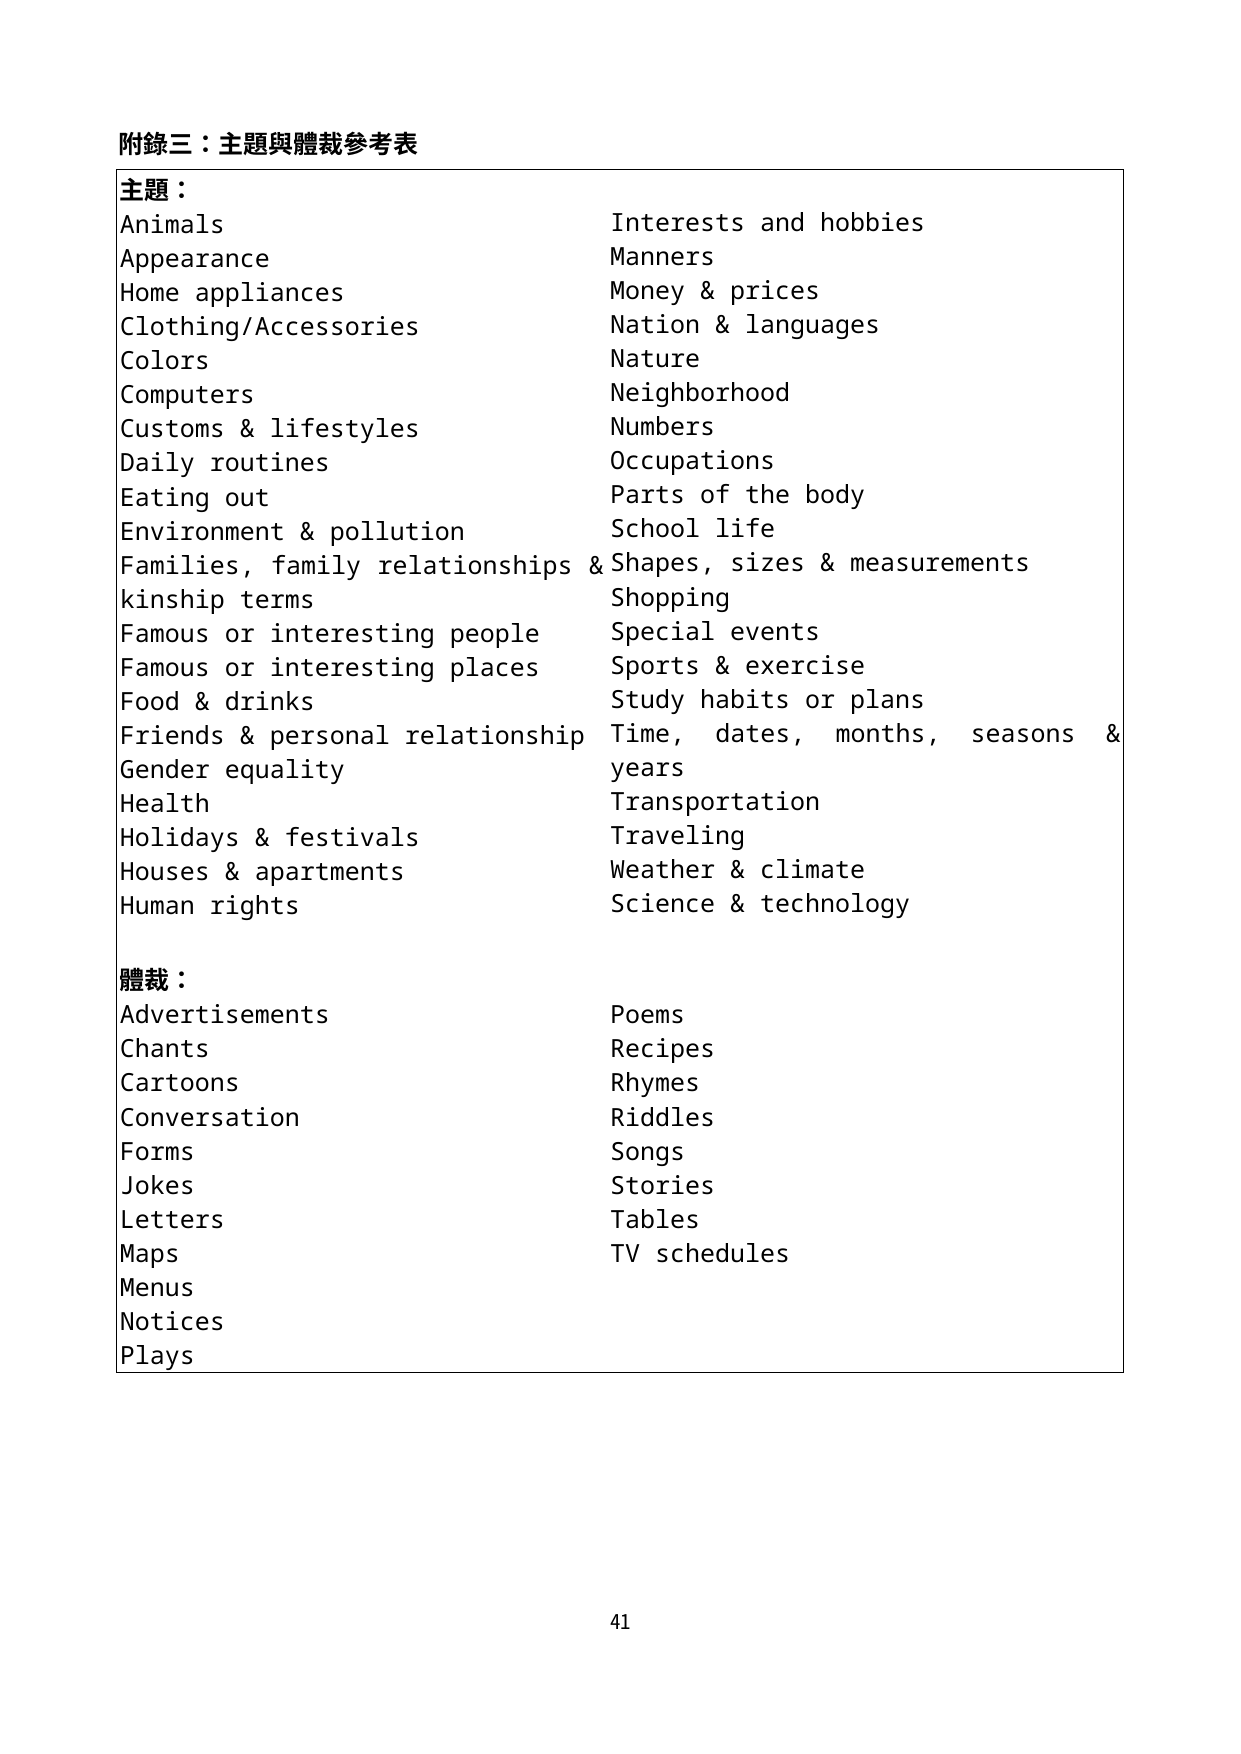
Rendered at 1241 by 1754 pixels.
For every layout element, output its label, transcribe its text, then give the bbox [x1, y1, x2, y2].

table_header 主題： Animals Appearance Home appliances Clothing/Accessories Colors Computers Customs & lifestyles Daily routines Eating out Environment & pollution Families, family relationships & kinship terms Famous or interesting people Famous or interesting places Food & drinks Friends & personal relationship Gender equality Health Holidays & festivals Houses & apartments Human rights [117, 170, 607, 922]
table_header Interests and hobbies Manners Money & prices Nation & languages Nature Neighborhood Numbers Occupations Parts of the body School life Shapes, sizes & measurements Shopping Special events Sports & exercise Study habits or plans Time, dates, months, seasons & years Transportation Traveling Weather & climate Science & technology [607, 170, 1123, 922]
table_cell [607, 922, 1123, 959]
table_cell Poems Recipes Rhymes Riddles Songs Stories Tables TV schedules [607, 997, 1123, 1372]
table_cell 體裁： [117, 960, 607, 997]
table_cell [607, 960, 1123, 997]
table_cell Advertisements Chants Cartoons Conversation Forms Jokes Letters Maps Menus Notices Plays [117, 997, 607, 1372]
text 附錄三：主題與體裁參考表 [118, 118, 1122, 162]
table_cell [117, 922, 607, 959]
